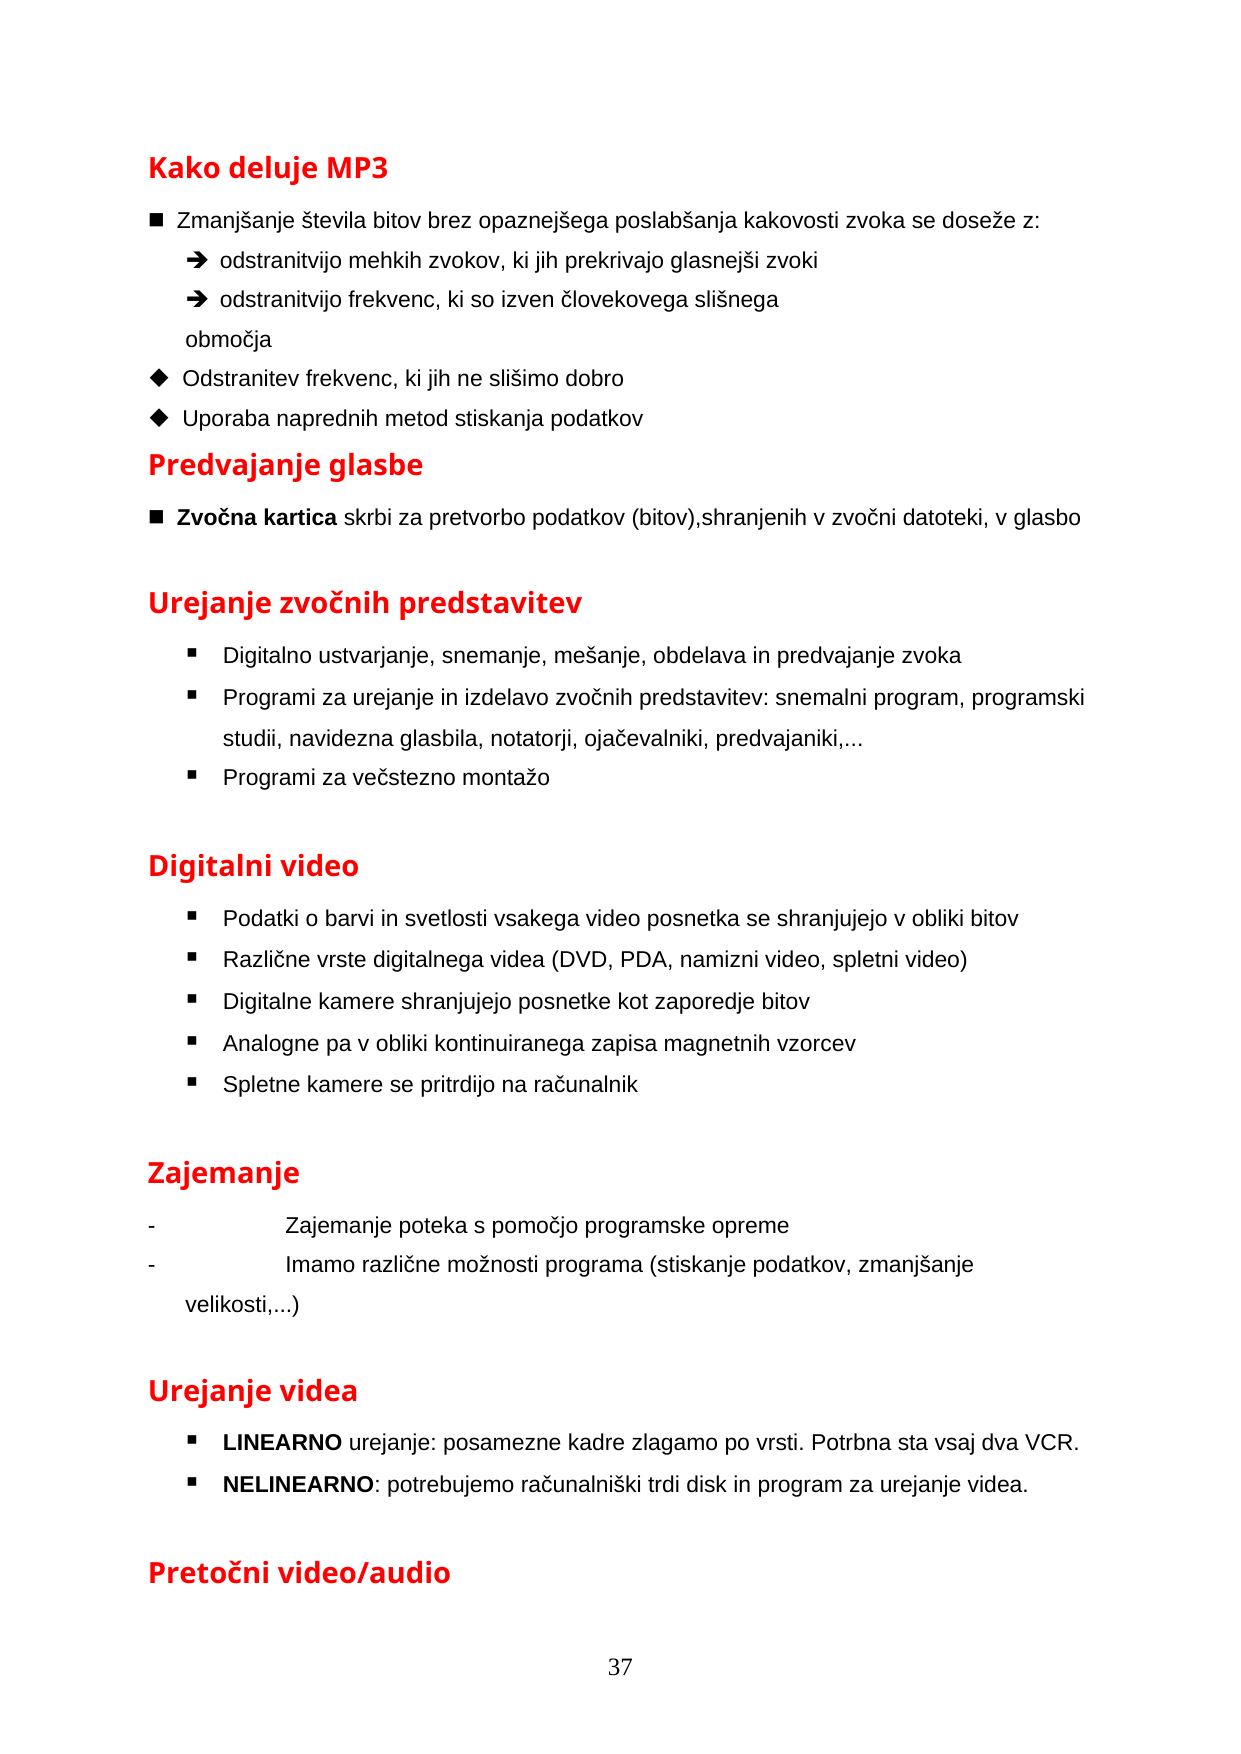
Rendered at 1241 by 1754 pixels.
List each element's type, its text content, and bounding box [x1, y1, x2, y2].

list Programi za večstezno montažo [185, 764, 1093, 792]
text Pretočni video/audio [148, 1552, 1093, 1592]
text Kako deluje MP3 [148, 148, 1093, 187]
list Različne vrste digitalnega videa (DVD, PDA, namizni video, spletni video) [185, 946, 1093, 974]
text Odstranitev frekvenc, ki jih ne slišimo dobro [148, 365, 1093, 391]
list NELINEARNO: potrebujemo računalniški trdi disk in program za urejanje videa. [185, 1471, 1093, 1499]
text odstranitvijo frekvenc, ki so izven človekovega slišnega [185, 286, 1093, 312]
text Zmanjšanje števila bitov brez opaznejšega poslabšanja kakovosti zvoka se doseže z: [148, 207, 1093, 233]
text Urejanje videa [148, 1370, 1093, 1409]
text Uporaba naprednih metod stiskanja podatkov [148, 404, 1093, 431]
list Spletne kamere se pritrdijo na računalnik [185, 1071, 1093, 1099]
list Digitalne kamere shranjujejo posnetke kot zaporedje bitov [185, 988, 1093, 1016]
text odstranitvijo mehkih zvokov, ki jih prekrivajo glasnejši zvoki [185, 247, 1093, 273]
list Programi za urejanje in izdelavo zvočnih predstavitev: snemalni program, programski studii, navidezna glasbila, notatorji, ojačevalniki, predvajaniki,... [185, 683, 1093, 751]
text Zvočna kartica skrbi za pretvorbo podatkov (bitov),shranjenih v zvočni datoteki, v glasbo [148, 503, 1093, 530]
list Analogne pa v obliki kontinuiranega zapisa magnetnih vzorcev [185, 1029, 1093, 1057]
list Podatki o barvi in svetlosti vsakega video posnetka se shranjujejo v obliki bitov [185, 904, 1093, 932]
list Zajemanje poteka s pomočjo programske opreme [148, 1212, 1093, 1238]
text Digitalni video [148, 845, 1093, 885]
text Urejanje zvočnih predstavitev [148, 582, 1093, 622]
list LINEARNO urejanje: posamezne kadre zlagamo po vrsti. Potrbna sta vsaj dva VCR. [185, 1429, 1093, 1457]
text Predvajanje glasbe [148, 444, 1093, 484]
list Digitalno ustvarjanje, snemanje, mešanje, obdelava in predvajanje zvoka [185, 642, 1093, 670]
list Imamo različne možnosti programa (stiskanje podatkov, zmanjšanje velikosti,...) [148, 1251, 1093, 1317]
text območja [185, 326, 1093, 352]
text Zajemanje [148, 1152, 1093, 1192]
